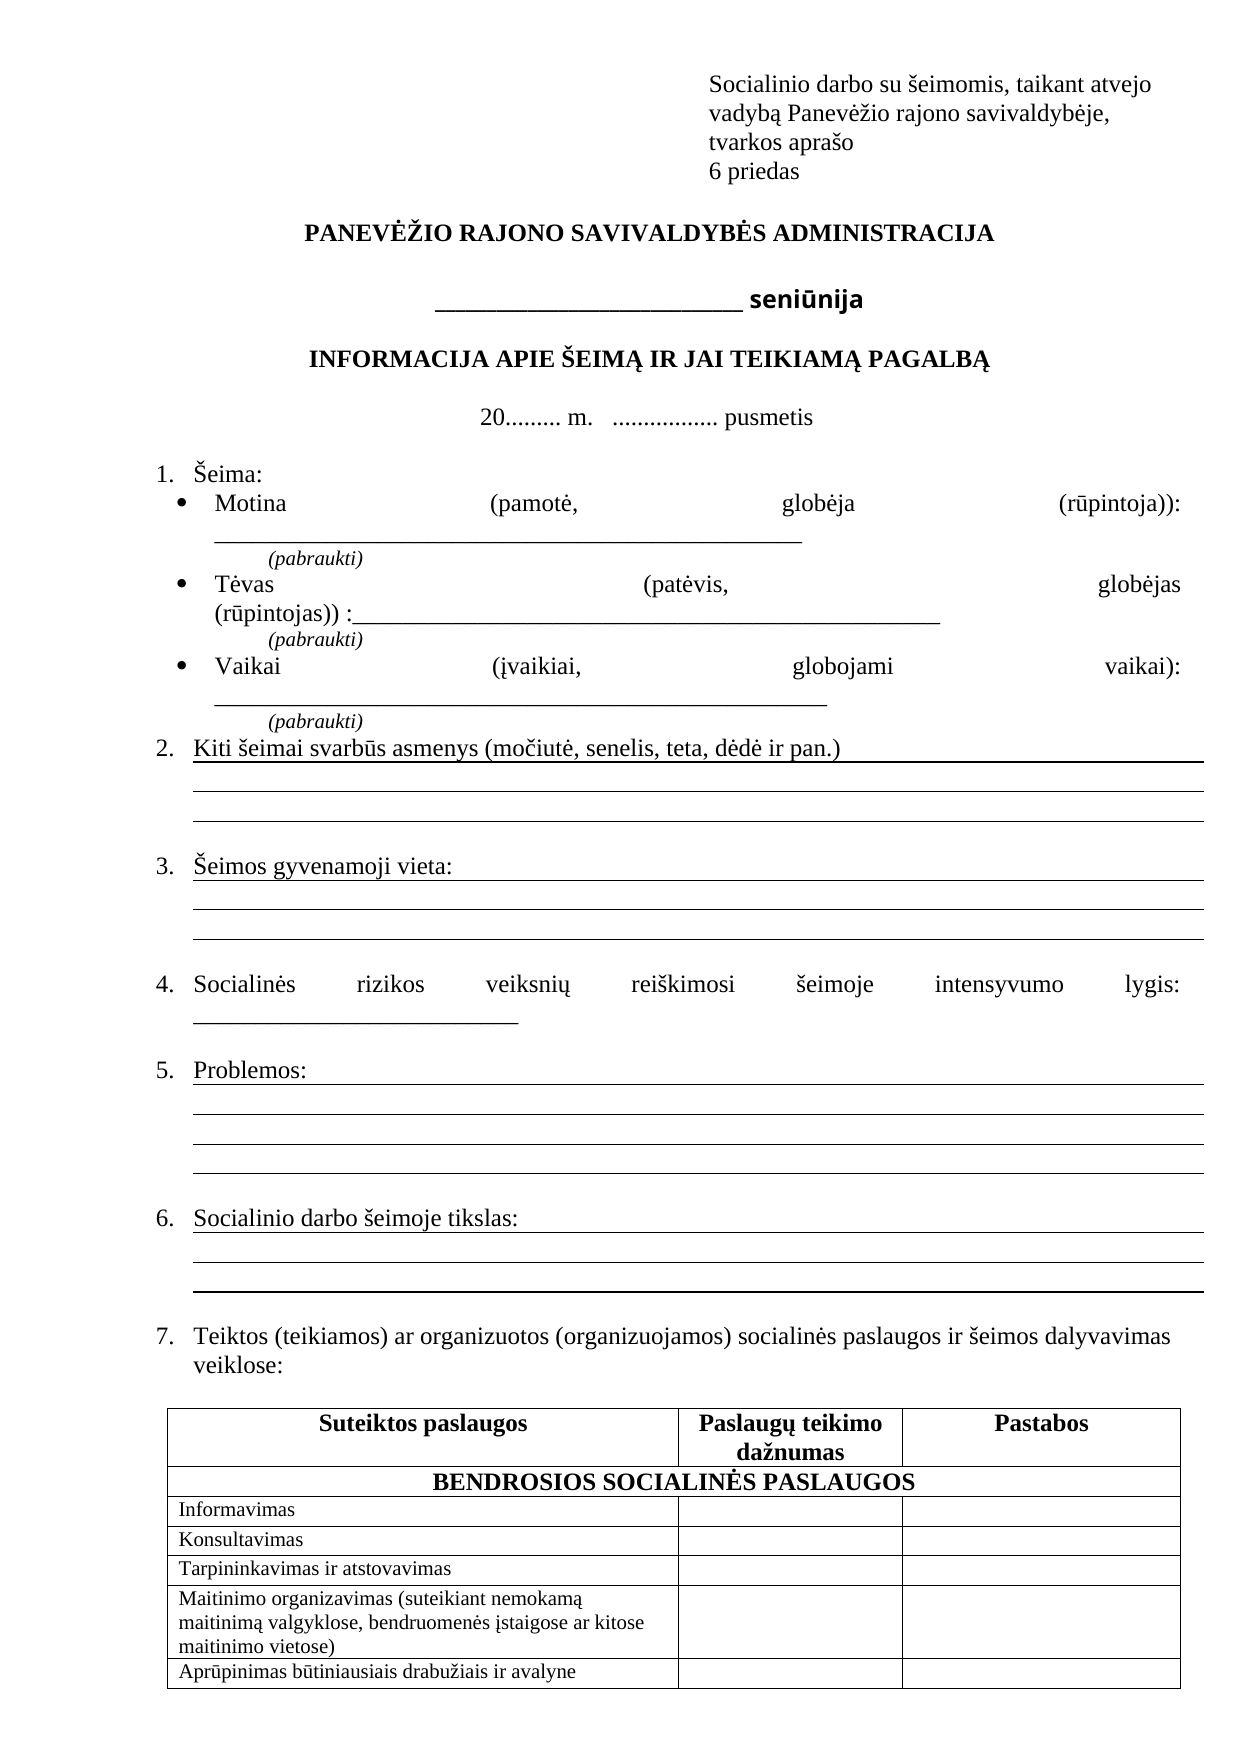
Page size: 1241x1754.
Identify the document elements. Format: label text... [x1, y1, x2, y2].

table_header Paslaugų teikimo dažnumas [679, 1409, 902, 1466]
text Socialinio darbo su šeimomis, taikant atvejo [118, 69, 1181, 98]
table_cell [193, 1115, 1204, 1143]
text ______________________________ seniūnija [118, 281, 1181, 315]
table_cell [903, 1556, 1180, 1585]
table_cell [193, 792, 1204, 821]
text tvarkos aprašo [118, 127, 1181, 156]
text  Tėvas (patėvis, globėjas (rūpintojas)) :_______________________________________________ [177, 569, 1181, 627]
text (pabraukti) [268, 627, 1181, 651]
text  Vaikai (įvaikiai, globojami vaikai): _________________________________________________ [177, 651, 1181, 708]
text vadybą Panevėžio rajono savivaldybėje, [118, 98, 1181, 127]
table_cell [903, 1586, 1180, 1658]
text 1. Šeima: [156, 459, 1181, 488]
table_cell [679, 1497, 902, 1526]
text INFORMACIJA APIE ŠEIMĄ IR JAI TEIKIAMĄ PAGALBĄ [118, 344, 1181, 373]
text (pabraukti) [268, 545, 1181, 569]
text 5. Problemos: [156, 1055, 1181, 1084]
table_header [193, 763, 1204, 791]
text 7. Teiktos (teikiamos) ar organizuotos (organizuojamos) socialinės paslaugos ir šeimos dalyvavimas veiklose: [156, 1321, 1181, 1379]
table_cell [903, 1659, 1180, 1688]
table_header [193, 1085, 1204, 1114]
text 6 priedas [118, 156, 1181, 184]
table_cell Aprūpinimas būtiniausiais drabužiais ir avalyne [168, 1659, 678, 1688]
table_cell [679, 1527, 902, 1555]
table_header [193, 881, 1204, 909]
text 3. Šeimos gyvenamoji vieta: [156, 851, 1181, 879]
text 4. Socialinės rizikos veiksnių reiškimosi šeimoje intensyvumo lygis: __________________________ [156, 969, 1181, 1026]
table_cell [679, 1556, 902, 1585]
table_cell [679, 1659, 902, 1688]
text (pabraukti) [268, 708, 1181, 733]
text 2. Kiti šeimai svarbūs asmenys (močiutė, senelis, teta, dėdė ir pan.) [156, 733, 1181, 761]
table_cell Konsultavimas [168, 1527, 678, 1555]
table_header [193, 1233, 1204, 1262]
table_cell Tarpininkavimas ir atstovavimas [168, 1556, 678, 1585]
text 20......... m. ................. pusmetis [118, 402, 1181, 430]
text  Motina (pamotė, globėja (rūpintoja)): _______________________________________________ [177, 488, 1181, 545]
table_cell BENDROSIOS SOCIALINĖS PASLAUGOS [168, 1467, 1180, 1496]
table_cell [679, 1586, 902, 1658]
table_cell [193, 910, 1204, 939]
table_header Suteiktos paslaugos [168, 1409, 678, 1466]
table_header Pastabos [903, 1409, 1180, 1466]
table_cell Informavimas [168, 1497, 678, 1526]
table_cell [193, 1145, 1204, 1173]
text 6. Socialinio darbo šeimoje tikslas: [156, 1203, 1181, 1232]
table_cell [903, 1497, 1180, 1526]
table_cell [903, 1527, 1180, 1555]
table_cell [193, 1263, 1204, 1291]
table_cell Maitinimo organizavimas (suteikiant nemokamą maitinimą valgyklose, bendruomenės įstaigose ar kitose maitinimo vietose) [168, 1586, 678, 1658]
text PANEVĖŽIO RAJONO SAVIVALDYBĖS ADMINISTRACIJA [118, 218, 1181, 247]
